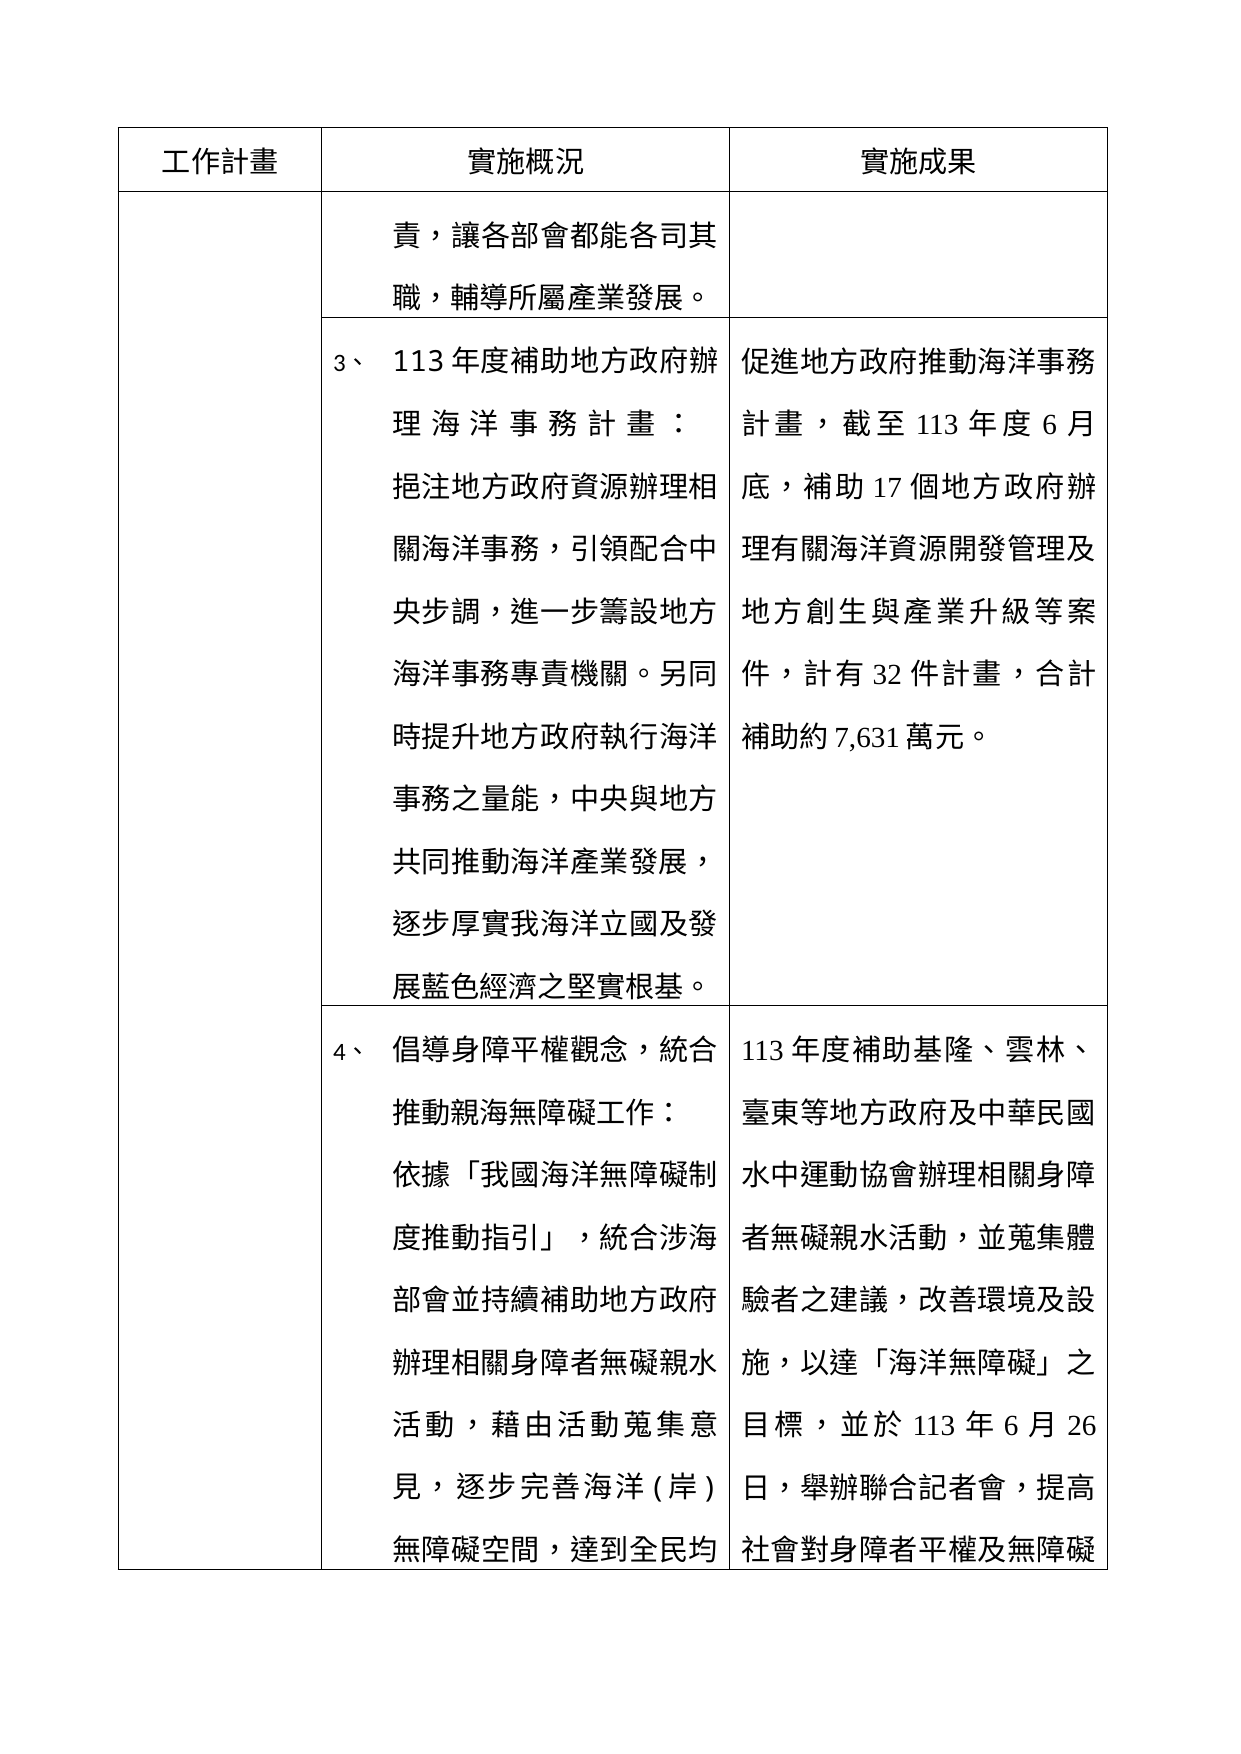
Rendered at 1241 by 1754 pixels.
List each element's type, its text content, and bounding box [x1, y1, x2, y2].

table_header 實施成果 [730, 128, 1107, 191]
table_header 工作計畫 [119, 128, 321, 191]
table_cell 113年度補助地方政府辦理海洋事務計畫： 挹注地方政府資源辦理相關海洋事務，引領配合中央步調，進一步籌設地方海洋事務專責機關。另同時提升地方政府執行海洋事務之量能，中央與地方共同推動海洋產業發展，逐步厚實我海洋立國及發展藍色經濟之堅實根基。 [322, 318, 729, 1005]
table_cell [119, 192, 321, 1569]
table_cell [730, 192, 1107, 317]
table_cell 促進地方政府推動海洋事務計畫，截至113年度6月底，補助17個地方政府辦理有關海洋資源開發管理及地方創生與產業升級等案件，計有32件計畫，合計補助約7,631萬元。 [730, 318, 1107, 1005]
table_cell 倡導身障平權觀念，統合推動親海無障礙工作： 依據「我國海洋無障礙制度推動指引」，統合涉海部會並持續補助地方政府辦理相關身障者無礙親水活動，藉由活動蒐集意見，逐步完善海洋(岸)無障礙空間，達到全民均 [322, 1006, 729, 1569]
table_header 實施概況 [322, 128, 729, 191]
table_cell 責，讓各部會都能各司其職，輔導所屬產業發展。 [322, 192, 729, 317]
table_cell 113年度補助基隆、雲林、臺東等地方政府及中華民國水中運動協會辦理相關身障者無礙親水活動，並蒐集體驗者之建議，改善環境及設施，以達「海洋無障礙」之目標，並於113年6月26日，舉辦聯合記者會，提高社會對身障者平權及無障礙 [730, 1006, 1107, 1569]
